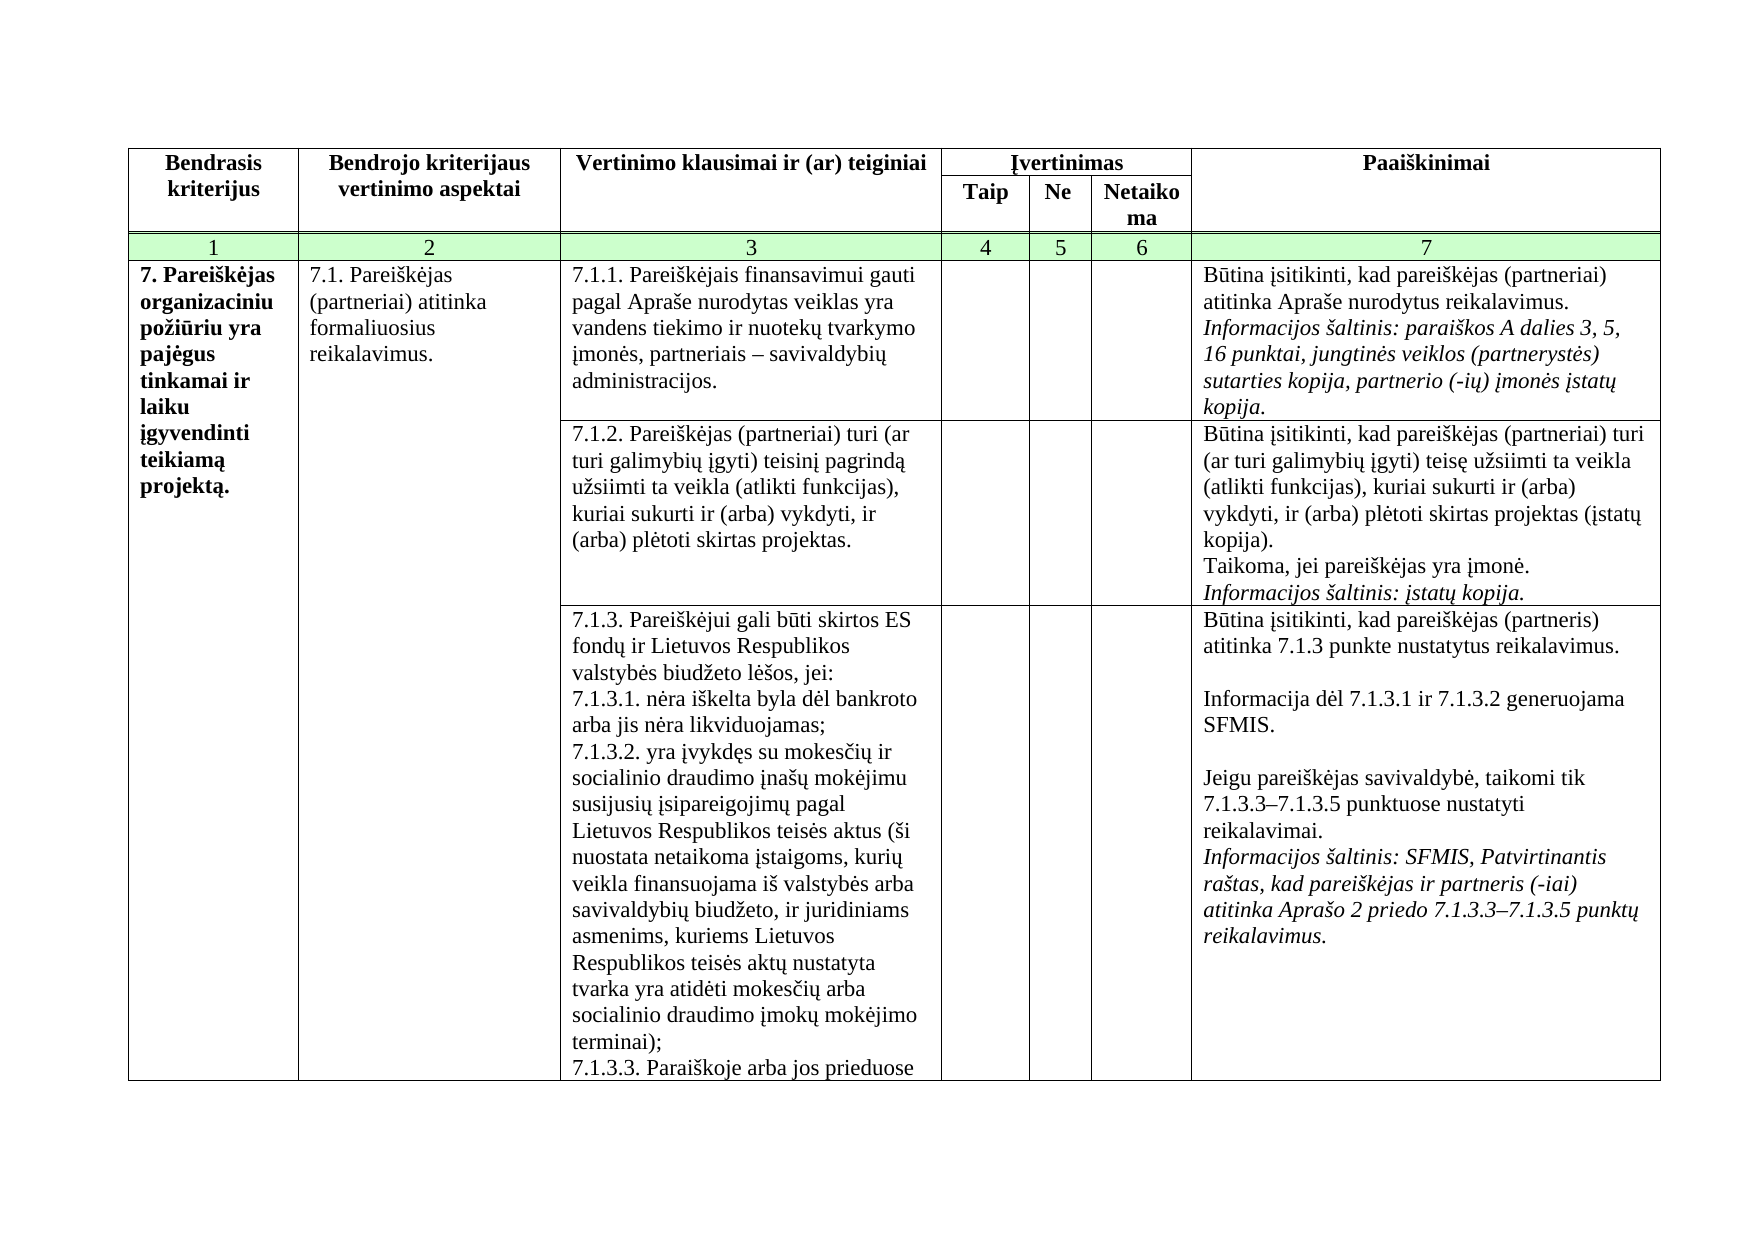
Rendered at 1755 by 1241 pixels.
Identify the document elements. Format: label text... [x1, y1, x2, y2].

table_cell 4 [942, 234, 1029, 260]
table_cell Netaikoma [1092, 176, 1191, 231]
table_cell 6 [1092, 234, 1191, 260]
table_cell 1 [129, 234, 298, 260]
table_cell Būtina įsitikinti, kad pareiškėjas (partneris) atitinka 7.1.3 punkte nustatytus reikalavimus. Informacija dėl 7.1.3.1 ir 7.1.3.2 generuojama SFMIS. Jeigu pareiškėjas savivaldybė, taikomi tik 7.1.3.3–7.1.3.5 punktuose nustatyti reikalavimai. Informacijos šaltinis: SFMIS, Patvirtinantis raštas, kad pareiškėjas ir partneris (-iai) atitinka Aprašo 2 priedo 7.1.3.3–7.1.3.5 punktų reikalavimus. [1192, 606, 1660, 1080]
table_cell [1092, 261, 1191, 419]
table_cell Taip [942, 176, 1029, 231]
table_cell [942, 421, 1029, 605]
table_cell 5 [1030, 234, 1091, 260]
table_cell [1030, 606, 1091, 1080]
table_cell 7.1.2. Pareiškėjas (partneriai) turi (ar turi galimybių įgyti) teisinį pagrindą užsiimti ta veikla (atlikti funkcijas), kuriai sukurti ir (arba) vykdyti, ir (arba) plėtoti skirtas projektas. [561, 421, 941, 605]
table_cell 2 [299, 234, 560, 260]
table_header Bendrojo kriterijaus vertinimo aspektai [299, 149, 560, 231]
table_header Bendrasis kriterijus [129, 149, 298, 231]
table_cell 3 [561, 234, 941, 260]
table_cell [942, 261, 1029, 419]
table_cell 7 [1192, 234, 1660, 260]
table_cell 7.1.1. Pareiškėjais finansavimui gauti pagal Apraše nurodytas veiklas yra vandens tiekimo ir nuotekų tvarkymo įmonės, partneriais – savivaldybių administracijos. [561, 261, 941, 419]
table_cell 7.1.3. Pareiškėjui gali būti skirtos ES fondų ir Lietuvos Respublikos valstybės biudžeto lėšos, jei: 7.1.3.1. nėra iškelta byla dėl bankroto arba jis nėra likviduojamas; 7.1.3.2. yra įvykdęs su mokesčių ir socialinio draudimo įnašų mokėjimu susijusių įsipareigojimų pagal Lietuvos Respublikos teisės aktus (ši nuostata netaikoma įstaigoms, kurių veikla finansuojama iš valstybės arba savivaldybių biudžeto, ir juridiniams asmenims, kuriems Lietuvos Respublikos teisės aktų nustatyta tvarka yra atidėti mokesčių arba socialinio draudimo įmokų mokėjimo terminai); 7.1.3.3. Paraiškoje arba jos prieduose [561, 606, 941, 1080]
table_header Įvertinimas [942, 149, 1191, 175]
table_cell 7.1. Pareiškėjas (partneriai) atitinka formaliuosius reikalavimus. [299, 261, 560, 1080]
table_header Vertinimo klausimai ir (ar) teiginiai [561, 149, 941, 231]
table_cell Būtina įsitikinti, kad pareiškėjas (partneriai) atitinka Apraše nurodytus reikalavimus. Informacijos šaltinis: paraiškos A dalies 3, 5, 16 punktai, jungtinės veiklos (partnerystės) sutarties kopija, partnerio (-ių) įmonės įstatų kopija. [1192, 261, 1660, 419]
table_header Paaiškinimai [1192, 149, 1660, 231]
table_cell Būtina įsitikinti, kad pareiškėjas (partneriai) turi (ar turi galimybių įgyti) teisę užsiimti ta veikla (atlikti funkcijas), kuriai sukurti ir (arba) vykdyti, ir (arba) plėtoti skirtas projektas (įstatų kopija). Taikoma, jei pareiškėjas yra įmonė. Informacijos šaltinis: įstatų kopija. [1192, 421, 1660, 605]
table_cell [1030, 421, 1091, 605]
table_cell Ne [1030, 176, 1091, 231]
table_cell [1030, 261, 1091, 419]
table_cell [942, 606, 1029, 1080]
table_cell [1092, 606, 1191, 1080]
table_cell 7. Pareiškėjas organizaciniu požiūriu yra pajėgus tinkamai ir laiku įgyvendinti teikiamą projektą. [129, 261, 298, 1080]
table_cell [1092, 421, 1191, 605]
